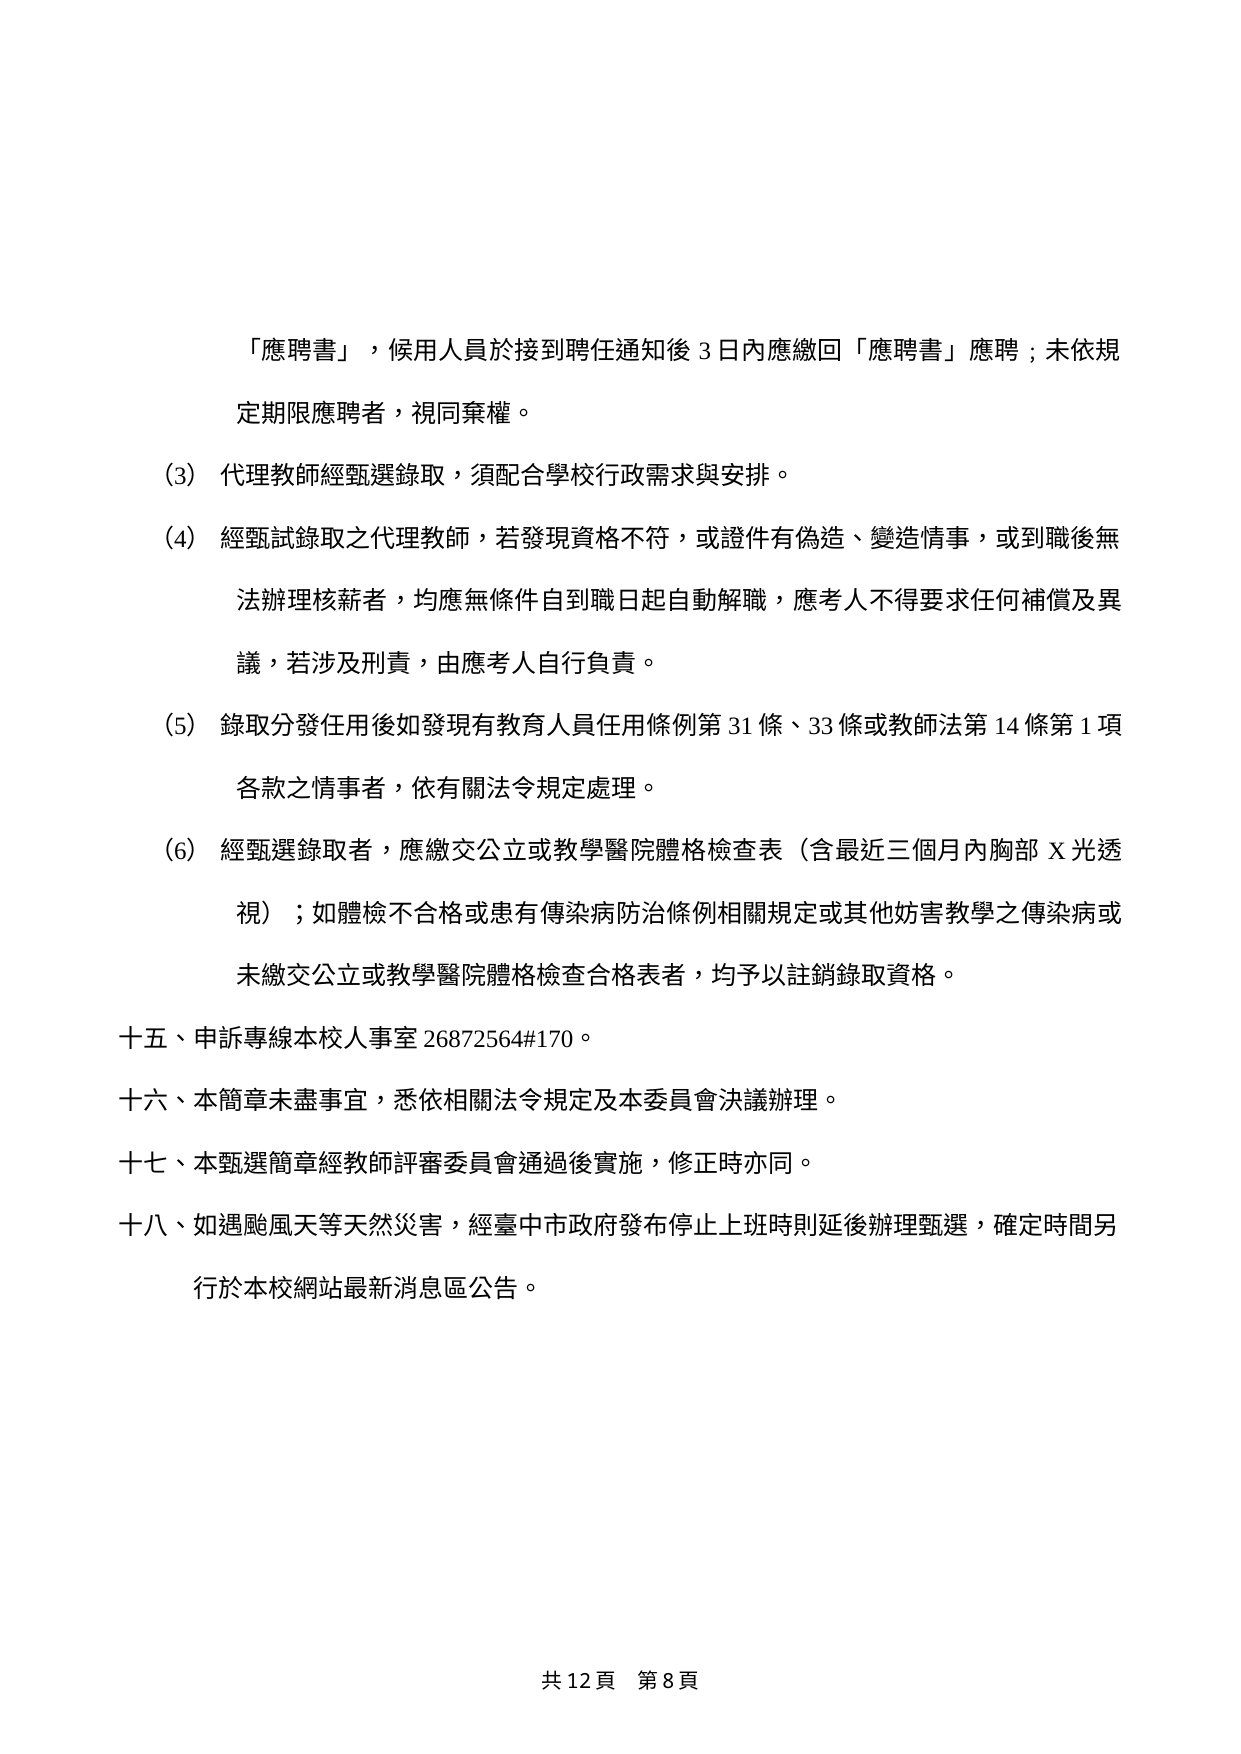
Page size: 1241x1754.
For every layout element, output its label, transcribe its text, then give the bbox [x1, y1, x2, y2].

list 代理教師經甄選錄取，須配合學校行政需求與安排。 [149, 432, 1122, 495]
text 十六、本簡章未盡事宜，悉依相關法令規定及本委員會決議辦理。 [118, 1057, 1122, 1120]
text 十八、如遇颱風天等天然災害，經臺中市政府發布停止上班時則延後辦理甄選，確定時間另行於本校網站最新消息區公告。 [118, 1182, 1122, 1307]
list 經甄選錄取者，應繳交公立或教學醫院體格檢查表（含最近三個月內胸部X光透視）；如體檢不合格或患有傳染病防治條例相關規定或其他妨害教學之傳染病或未繳交公立或教學醫院體格檢查合格表者，均予以註銷錄取資格。 [149, 807, 1122, 995]
list 經甄試錄取之代理教師，若發現資格不符，或證件有偽造、變造情事，或到職後無法辦理核薪者，均應無條件自到職日起自動解職，應考人不得要求任何補償及異議，若涉及刑責，由應考人自行負責。 [149, 495, 1122, 682]
text 十五、申訴專線本校人事室26872564#170。 [118, 995, 1122, 1057]
list 「應聘書」，候用人員於接到聘任通知後3日內應繳回「應聘書」應聘﹔未依規定期限應聘者，視同棄權。 [149, 307, 1122, 432]
list 錄取分發任用後如發現有教育人員任用條例第31條、33條或教師法第14條第1項各款之情事者，依有關法令規定處理。 [149, 682, 1122, 807]
text 十七、本甄選簡章經教師評審委員會通過後實施，修正時亦同。 [118, 1120, 1122, 1182]
